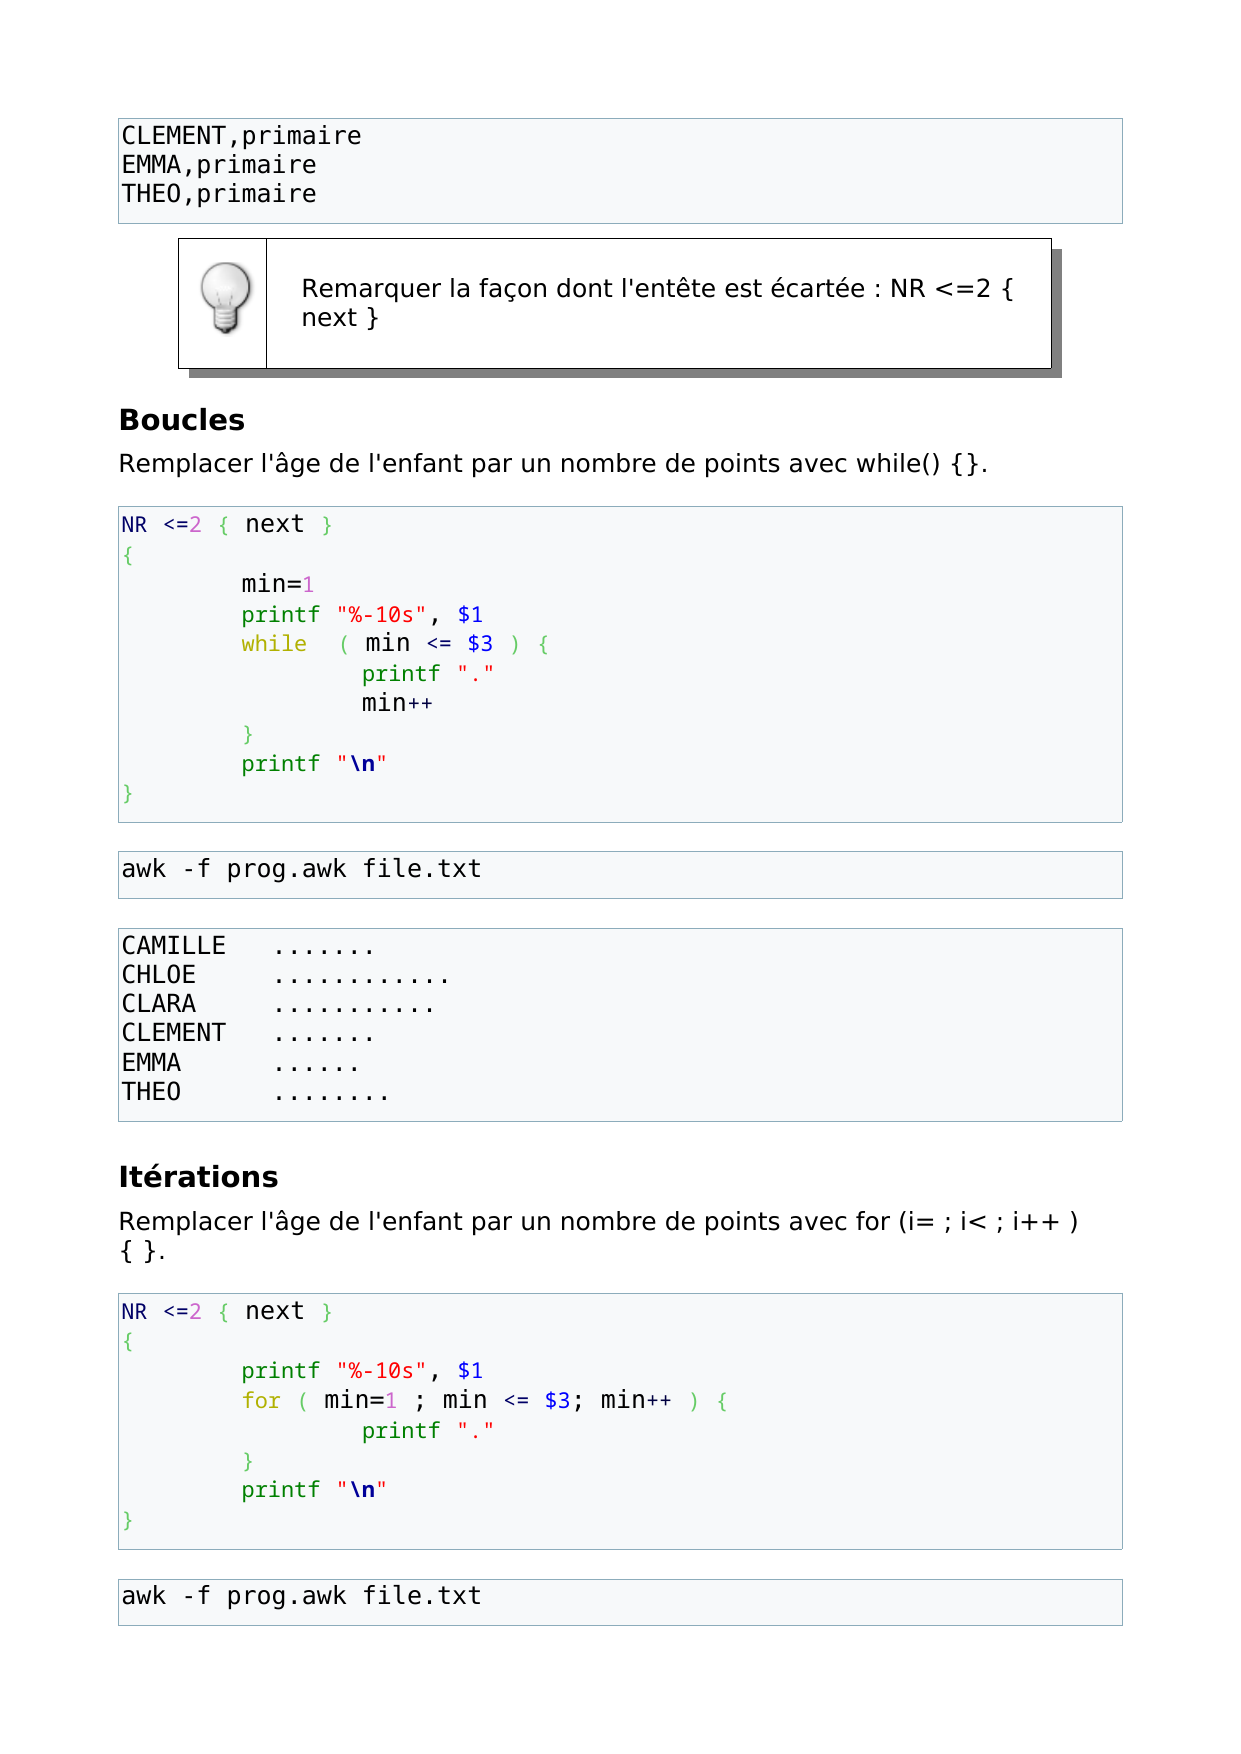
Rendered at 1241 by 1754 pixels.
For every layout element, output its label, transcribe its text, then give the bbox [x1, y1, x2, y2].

text Remplacer l'âge de l'enfant par un nombre de points avec for (i= ; i< ; i++ ) { }. [118, 1207, 1122, 1265]
table_header [179, 239, 266, 367]
picture [190, 262, 266, 337]
table_header CLEMENT,primaire EMMA,primaire THEO,primaire [119, 119, 1122, 223]
table_header Remarquer la façon dont l'entête est écartée : NR <=2 { next } [267, 239, 1051, 367]
table_header CAMILLE ....... CHLOE ............ CLARA ........... CLEMENT ....... EMMA ...... THEO ........ [119, 929, 1122, 1121]
text Remplacer l'âge de l'enfant par un nombre de points avec while() {}. [118, 450, 1122, 479]
table_header awk -f prog.awk file.txt [119, 852, 1122, 898]
table_header NR <=2 { next } { printf "%-10s", $1 for ( min=1 ; min <= $3; min++ ) { printf "." } printf "\n" } [119, 1294, 1122, 1549]
subtitle Boucles [118, 403, 1122, 437]
table_header awk -f prog.awk file.txt [119, 1580, 1122, 1625]
subtitle Itérations [118, 1161, 1122, 1194]
table_header NR <=2 { next } { min=1 printf "%-10s", $1 while ( min <= $3 ) { printf "." min++ } printf "\n" } [119, 507, 1122, 822]
